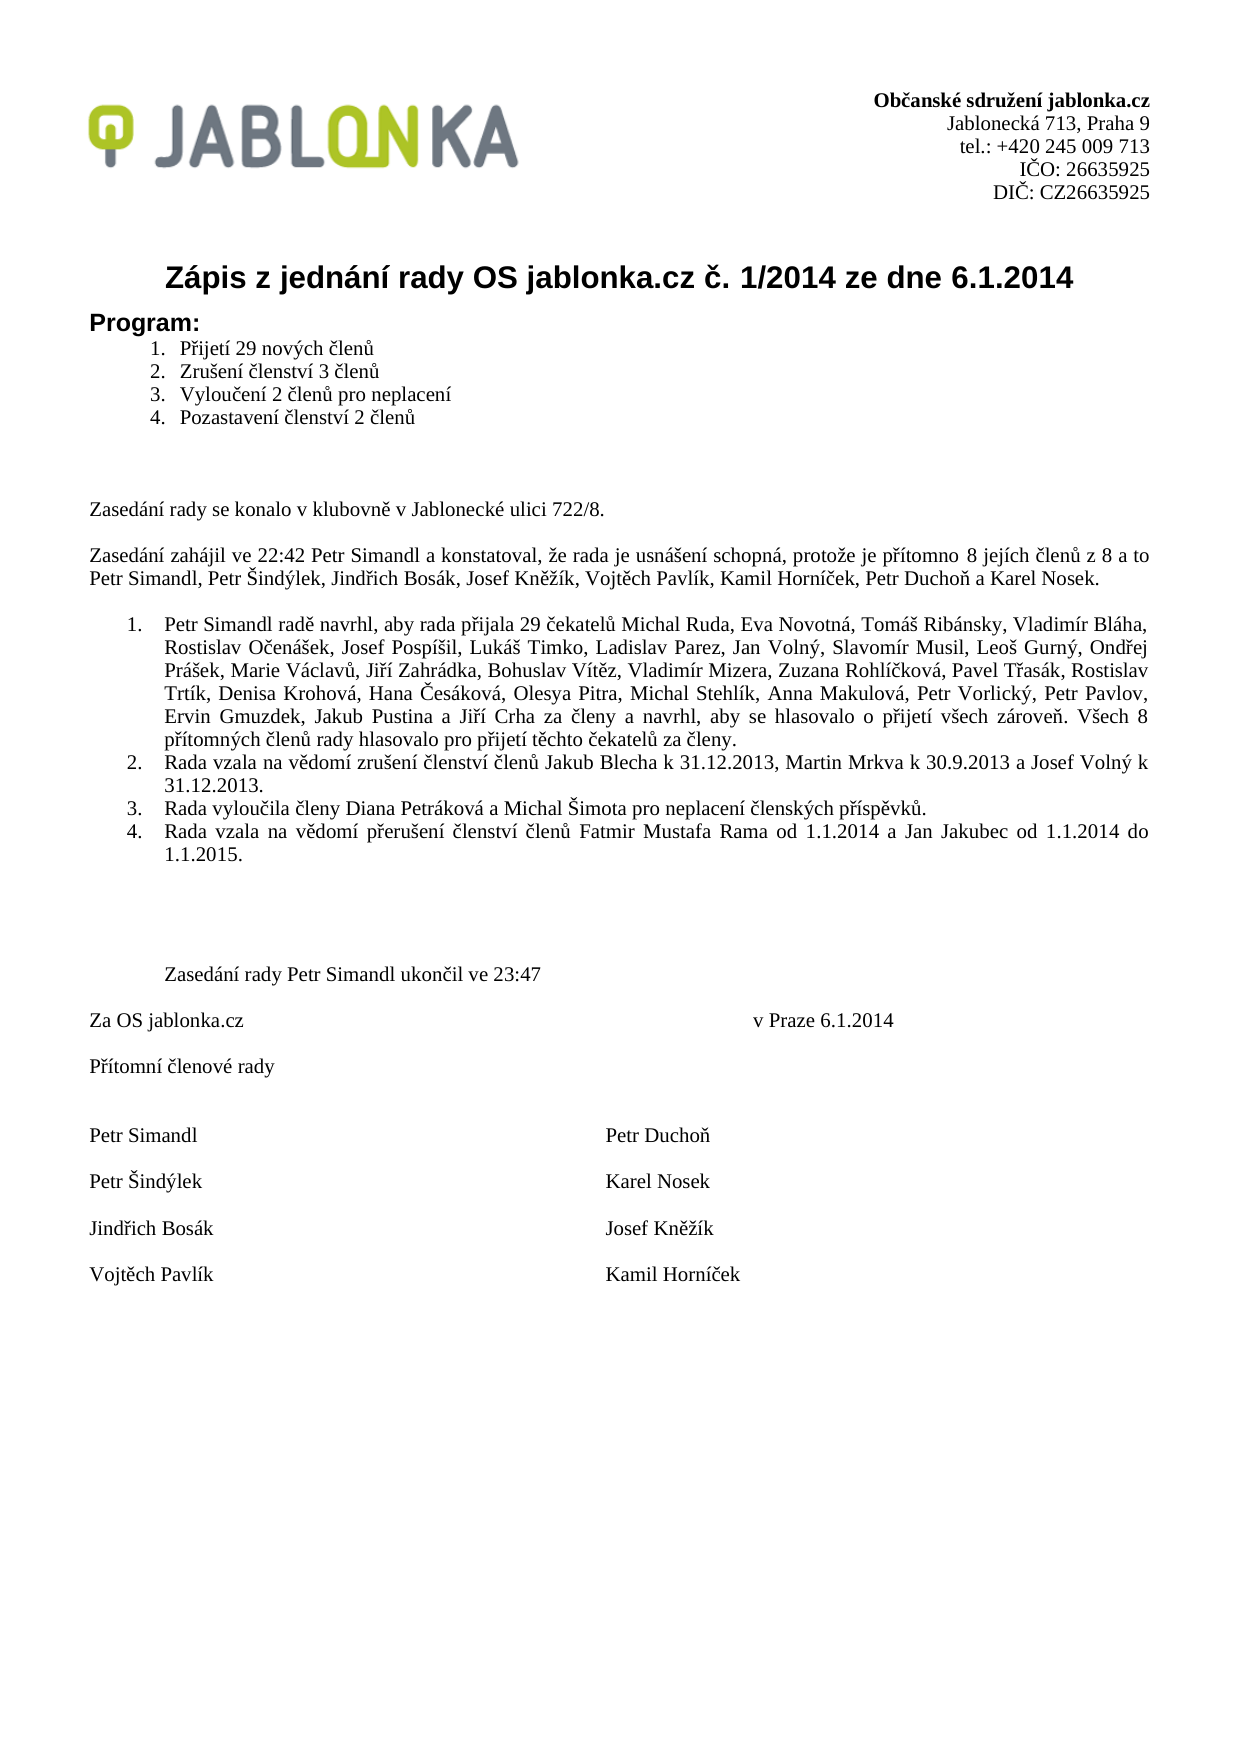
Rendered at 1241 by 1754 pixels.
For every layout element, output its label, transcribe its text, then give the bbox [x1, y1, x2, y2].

list Rada vzala na vědomí přerušení členství členů Fatmir Mustafa Rama od 1.1.2014 a Jan Jakubec od 1.1.2014 do 1.1.2015. [127, 820, 1150, 866]
list Vyloučení 2 členů pro neplacení [150, 382, 1150, 406]
list Rada vzala na vědomí zrušení členství členů Jakub Blecha k 31.12.2013, Martin Mrkva k 30.9.2013 a Josef Volný k 31.12.2013. [127, 751, 1150, 797]
list Přijetí 29 nových členů [150, 336, 1150, 359]
subtitle Zápis z jednání rady OS jablonka.cz č. 1/2014 ze dne 6.1.2014 [89, 259, 1150, 296]
text Přítomní členové rady [89, 1055, 1150, 1078]
list Zasedání rady Petr Simandl ukončil ve 23:47 [127, 963, 1150, 986]
list Pozastavení členství 2 členů [150, 406, 1150, 428]
list Petr Simandl radě navrhl, aby rada přijala 29 čekatelů Michal Ruda, Eva Novotná, Tomáš Ribánsky, Vladimír Bláha, Rostislav Očenášek, Josef Pospíšil, Lukáš Timko, Ladislav Parez, Jan Volný, Slavomír Musil, Leoš Gurný, Ondřej Prášek, Marie Václavů, Jiří Zahrádka, Bohuslav Vítěz, Vladimír Mizera, Zuzana Rohlíčková, Pavel Třasák, Rostislav Trtík, Denisa Krohová, Hana Česáková, Olesya Pitra, Michal Stehlík, Anna Makulová, Petr Vorlický, Petr Pavlov, Ervin Gmuzdek, Jakub Pustina a Jiří Crha za členy a navrhl, aby se hlasovalo o přijetí všech zároveň. Všech 8 přítomných členů rady hlasovalo pro přijetí těchto čekatelů za členy. [127, 613, 1150, 751]
text Zasedání rady se konalo v klubovně v Jablonecké ulici 722/8. [89, 498, 1150, 521]
text Za OS jablonka.cz v Praze 6.1.2014 [89, 1009, 1150, 1032]
text Petr Simandl Petr Duchoň [89, 1124, 1150, 1147]
text Vojtěch Pavlík Kamil Horníček [89, 1262, 1150, 1286]
text Zasedání zahájil ve 22:42 Petr Simandl a konstatoval, že rada je usnášení schopná, protože je přítomno 8 jejích členů z 8 a to Petr Simandl, Petr Šindýlek, Jindřich Bosák, Josef Kněžík, Vojtěch Pavlík, Kamil Horníček, Petr Duchoň a Karel Nosek. [89, 521, 1150, 590]
list Zrušení členství 3 členů [150, 359, 1150, 382]
picture [71, 89, 535, 184]
text Petr Šindýlek Karel Nosek [89, 1170, 1150, 1193]
list Rada vyloučila členy Diana Petráková a Michal Šimota pro neplacení členských příspěvků. [127, 797, 1150, 820]
text Program: [89, 308, 1150, 336]
text Jindřich Bosák Josef Kněžík [89, 1216, 1150, 1239]
